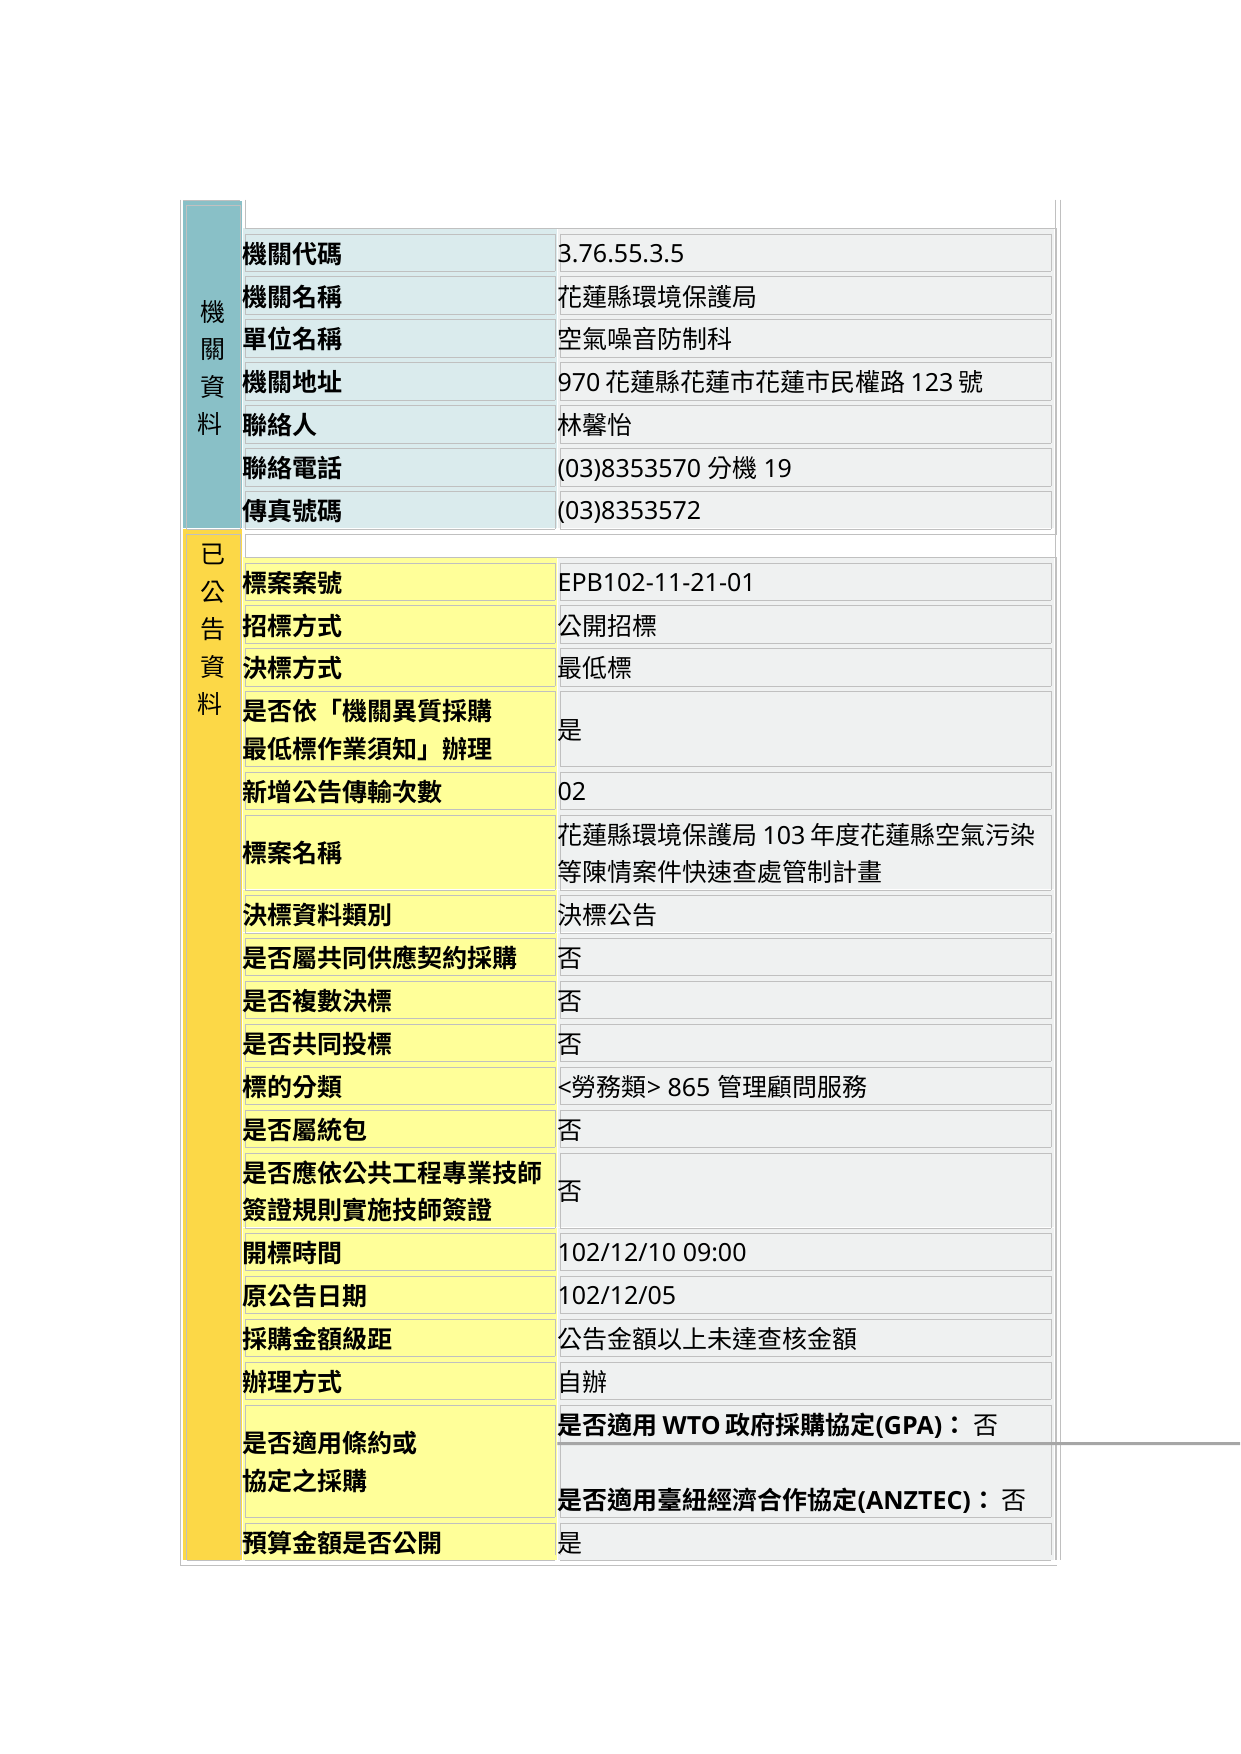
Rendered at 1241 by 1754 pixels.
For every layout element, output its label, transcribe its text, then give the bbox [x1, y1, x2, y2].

table_cell 聯絡電話 [243, 443, 557, 486]
table_cell 是否適用WTO政府採購協定(GPA)： 否 是否適用臺紐經濟合作協定(ANZTEC)： 否 [561, 1406, 1051, 1442]
table_cell (03)8353572 [558, 486, 1054, 528]
table_cell 否 [558, 975, 1054, 1018]
table_cell 機 關 資 料 [183, 201, 242, 528]
table_cell 02 [558, 766, 1054, 809]
table_cell [246, 201, 557, 228]
table_cell 公告金額以上未達查核金額 [558, 1313, 1054, 1356]
table_cell 970花蓮縣花蓮市花蓮市民權路123號 [558, 357, 1054, 400]
table_cell 林馨怡 [558, 400, 1054, 443]
table_cell [246, 535, 557, 557]
table_cell 單位名稱 [243, 314, 557, 357]
table_cell 機關地址 [243, 357, 557, 400]
table_cell 決標公告 [558, 890, 1054, 932]
table_header [183, 166, 1057, 199]
table_cell 是否應依公共工程專業技師簽證規則實施技師簽證 [243, 1147, 557, 1227]
table_cell 是否屬統包 [243, 1104, 557, 1147]
table_cell 原公告日期 [243, 1270, 557, 1313]
table_cell 開標時間 [243, 1228, 557, 1270]
table_cell 3.76.55.3.5 [558, 229, 1054, 271]
table_cell 是否複數決標 [243, 975, 557, 1018]
table_cell 標案案號 [243, 557, 557, 600]
table_cell [558, 535, 1054, 557]
table_cell (03)8353570 分機 19 [558, 443, 1054, 486]
table_cell 是 [558, 1517, 1054, 1560]
table_cell EPB102-11-21-01 [558, 558, 1054, 600]
table_cell <勞務類> 865 管理顧問服務 [558, 1061, 1054, 1104]
table_cell 新增公告傳輸次數 [243, 766, 557, 809]
table_cell 標的分類 [243, 1061, 557, 1104]
table_cell [243, 529, 557, 557]
table_cell 否 [558, 1018, 1054, 1061]
table_cell 機關名稱 [243, 271, 557, 314]
table_cell 自辦 [558, 1356, 1054, 1399]
table_cell 是否適用條約或 協定之採購 [243, 1399, 557, 1517]
table_cell 否 [558, 933, 1054, 975]
table_cell [558, 529, 1054, 534]
table_cell 標案名稱 [243, 809, 557, 889]
table_cell 採購金額級距 [243, 1313, 557, 1356]
table_cell 是否屬共同供應契約採購 [243, 933, 557, 975]
table_cell 花蓮縣環境保護局 [558, 271, 1054, 314]
table_cell 決標資料類別 [243, 890, 557, 932]
table_cell 102/12/10 09:00 [558, 1228, 1054, 1270]
table_cell 否 [558, 1147, 1054, 1227]
table_cell 預算金額是否公開 [243, 1517, 557, 1560]
table_cell 聯絡人 [243, 400, 557, 443]
table_cell 是否依「機關異質採購 最低標作業須知」辦理 [243, 686, 557, 766]
table_cell 是否適用WTO政府採購協定(GPA)： 否 是否適用臺紐經濟合作協定(ANZTEC)： 否 [561, 1446, 1051, 1517]
table_cell 決標方式 [243, 643, 557, 686]
table_cell 機關代碼 [243, 228, 557, 271]
table_cell [558, 201, 1054, 228]
table_cell 已 公 告 資 料 [183, 529, 242, 1560]
table_cell 花蓮縣環境保護局103年度花蓮縣空氣污染等陳情案件快速查處管制計畫 [558, 809, 1054, 889]
table_cell 102/12/05 [558, 1270, 1054, 1313]
table_cell 招標方式 [243, 600, 557, 643]
table_cell 是否共同投標 [243, 1018, 557, 1061]
table_cell 是 [558, 686, 1054, 766]
table_cell 是否適用WTO政府採購協定(GPA)： 否 是否適用臺紐經濟合作協定(ANZTEC)： 否 [558, 1399, 1054, 1442]
table_cell 公開招標 [558, 600, 1054, 643]
table_cell 空氣噪音防制科 [558, 314, 1054, 357]
table_cell 否 [558, 1104, 1054, 1147]
table_cell 最低標 [558, 643, 1054, 686]
table_cell 辦理方式 [243, 1356, 557, 1399]
table_cell 傳真號碼 [243, 486, 557, 528]
